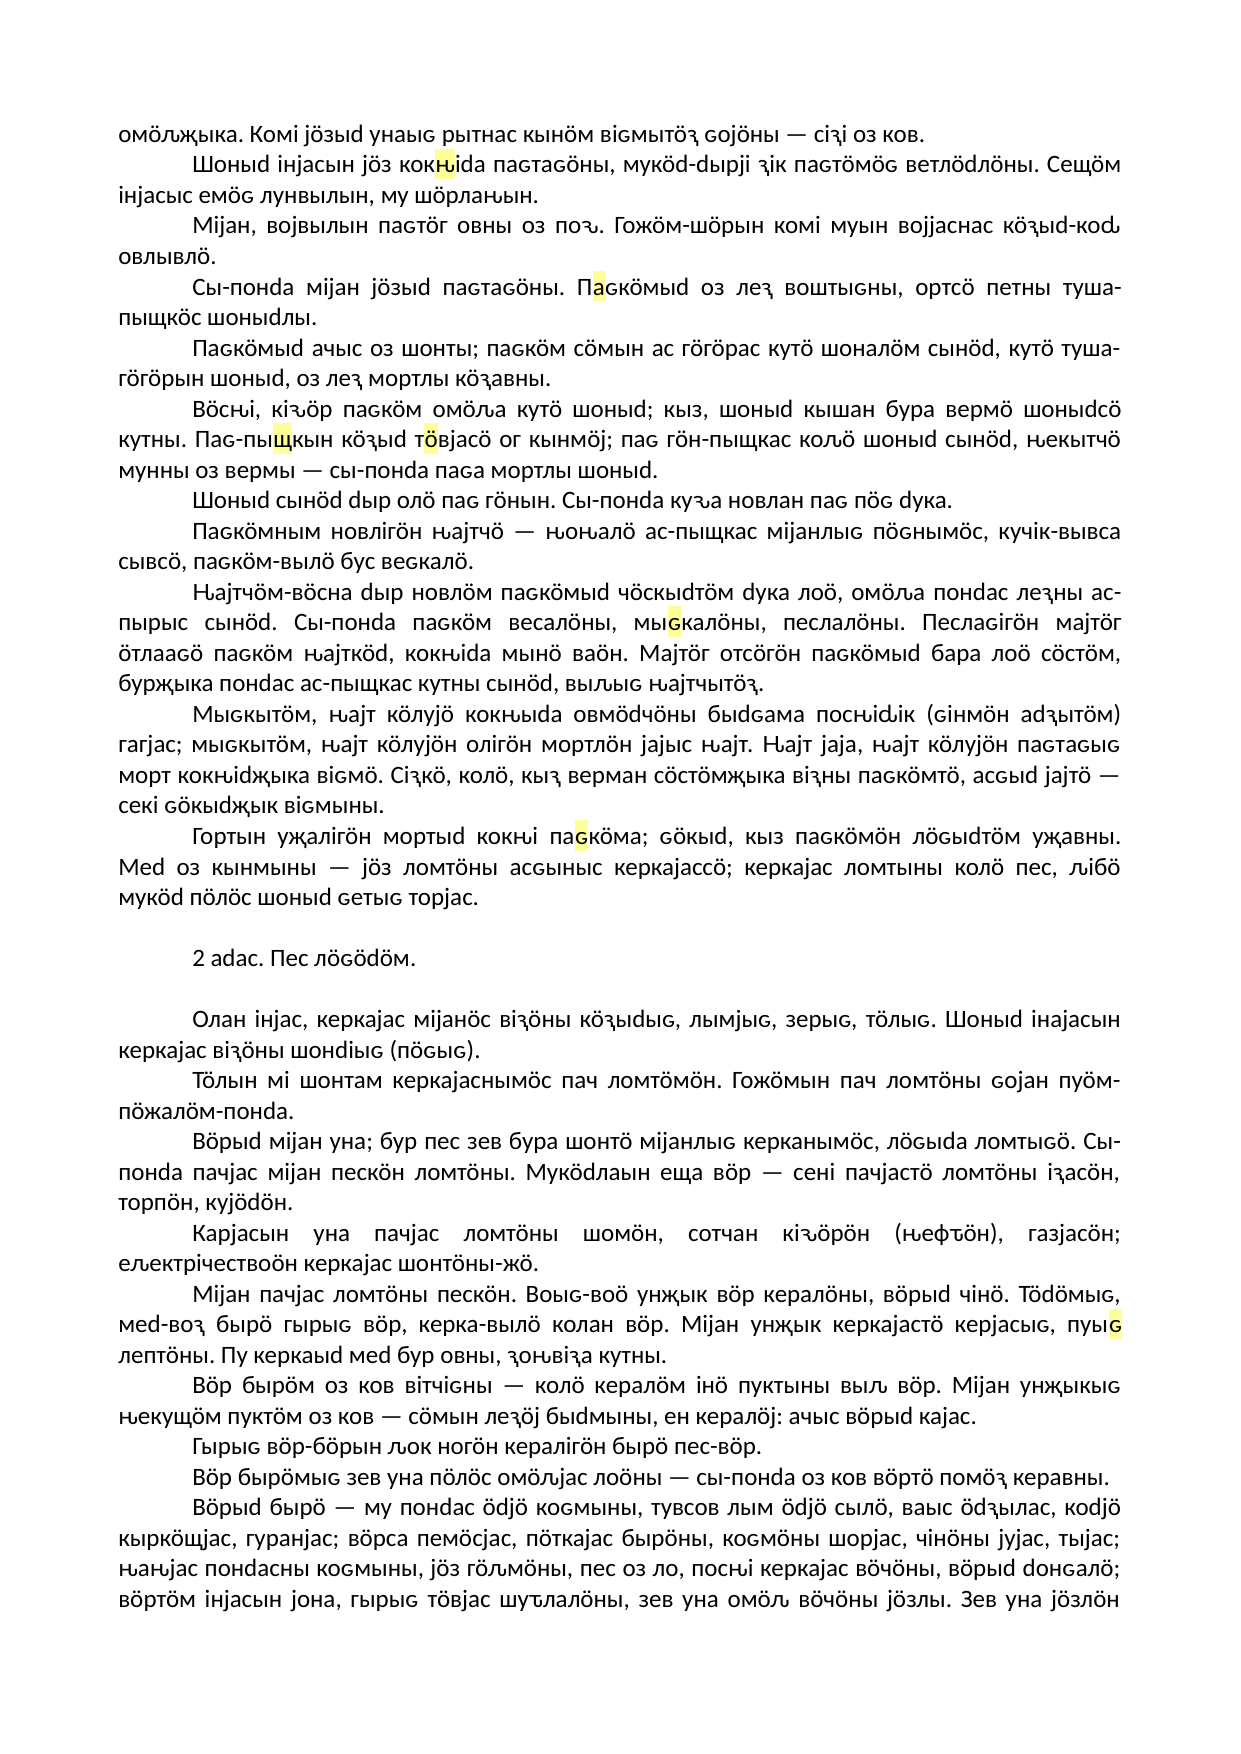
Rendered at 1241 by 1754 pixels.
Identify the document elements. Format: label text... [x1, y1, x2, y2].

text Вӧр бырӧм оз ков вітчіԍны — колӧ кералӧм інӧ пуктыны выԉ вӧр. Міјан унҗыкыԍ ԋекущӧм пуктӧм оз ков — сӧмын леԇӧј быԁмыны, ен кералӧј: ачыс вӧрыԁ кајас. [118, 1369, 1122, 1431]
text Шоныԁ інјасын јӧз кокԋіԁа паԍтаԍӧны, мукӧԁ-ԁырјі ԇік паԍтӧмӧԍ ветлӧԁлӧны. Сещӧм інјасыс емӧԍ лунвылын, му шӧрлаԋын. [118, 149, 1122, 210]
text Паԍкӧмыԁ ачыс оз шонты; паԍкӧм сӧмын ас гӧгӧрас кутӧ шоналӧм сынӧԁ, кутӧ туша-гӧгӧрын шоныԁ, оз леԇ мортлы кӧԇавны. [118, 332, 1122, 393]
text Тӧлын мі шонтам керкајаснымӧс пач ломтӧмӧн. Гожӧмын пач ломтӧны ԍојан пуӧм-пӧжалӧм-понԁа. [118, 1064, 1122, 1125]
text Ԋајтчӧм-вӧсна ԁыр новлӧм паԍкӧмыԁ чӧскыԁтӧм ԁука лоӧ, омӧԉа понԁас леԇны ас-пырыс сынӧԁ. Сы-понԁа паԍкӧм весалӧны, мыԍкалӧны, песлалӧны. Песлаԍігӧн мајтӧг ӧтлааԍӧ паԍкӧм ԋајткӧԁ, кокԋіԁа мынӧ ваӧн. Мајтӧг отсӧгӧн паԍкӧмыԁ бара лоӧ сӧстӧм, бурҗыка понԁас ас-пыщкас кутны сынӧԁ, выԉыԍ ԋајтчытӧԇ. [118, 576, 1122, 698]
text Карјасын уна пачјас ломтӧны шомӧн, сотчан кіԅӧрӧн (ԋефԏӧн), газјасӧн; еԉектрічествоӧн керкајас шонтӧны-жӧ. [118, 1217, 1122, 1278]
text 2 аԁас. Пес лӧԍӧԁӧм. [118, 942, 1122, 973]
text Вӧсԋі, кіԅӧр паԍкӧм омӧԉа кутӧ шоныԁ; кыз, шоныԁ кышан бура вермӧ шоныԁсӧ кутны. Паԍ-пыщкын кӧԇыԁ тӧвјасӧ ог кынмӧј; паԍ гӧн-пыщкас коԉӧ шоныԁ сынӧԁ, ԋекытчӧ мунны оз вермы — сы-понԁа паԍа мортлы шоныԁ. [118, 393, 1122, 484]
text Вӧрыԁ бырӧ — му понԁас ӧԁјӧ коԍмыны, тувсов лым ӧԁјӧ сылӧ, ваыс ӧԁԇылас, коԁјӧ кыркӧщјас, гуранјас; вӧрса пемӧсјас, пӧткајас бырӧны, коԍмӧны шорјас, чінӧны јујас, тыјас; ԋаԋјас понԁасны коԍмыны, јӧз гӧԉмӧны, пес оз ло, посԋі керкајас вӧчӧны, вӧрыԁ ԁонԍалӧ; вӧртӧм інјасын јона, гырыԍ тӧвјас шуԏлалӧны, зев уна омӧԉ вӧчӧны јӧзлы. Зев уна јӧзлӧн [118, 1492, 1122, 1614]
text Гортын уҗалігӧн мортыԁ кокԋі паԍкӧма; ԍӧкыԁ, кыз паԍкӧмӧн лӧԍыԁтӧм уҗавны. Меԁ оз кынмыны — јӧз ломтӧны асԍыныс керкајассӧ; керкајас ломтыны колӧ пес, ԉібӧ мукӧԁ пӧлӧс шоныԁ ԍетыԍ торјас. [118, 820, 1122, 912]
text Шоныԁ сынӧԁ ԁыр олӧ паԍ гӧнын. Сы-понԁа куԅа новлан паԍ пӧԍ ԁука. [118, 484, 1122, 515]
text Олан інјас, керкајас міјанӧс віԇӧны кӧԇыԁыԍ, лымјыԍ, зерыԍ, тӧлыԍ. Шоныԁ інајасын керкајас віԇӧны шонԁіыԍ (пӧԍыԍ). [118, 1003, 1122, 1064]
text Мыԍкытӧм, ԋајт кӧлујӧ кокԋыԁа овмӧԁчӧны быԁԍама посԋіԃік (ԍінмӧн аԁԇытӧм) гагјас; мыԍкытӧм, ԋајт кӧлујӧн олігӧн мортлӧн јајыс ԋајт. Ԋајт јаја, ԋајт кӧлујӧн паԍтаԍыԍ морт кокԋіԁҗыка віԍмӧ. Сіԇкӧ, колӧ, кыԇ верман сӧстӧмҗыка віԇны паԍкӧмтӧ, асԍыԁ јајтӧ — секі ԍӧкыԁҗык віԍмыны. [118, 698, 1122, 820]
text Вӧр бырӧмыԍ зев уна пӧлӧс омӧԉјас лоӧны — сы-понԁа оз ков вӧртӧ помӧԇ керавны. [118, 1461, 1122, 1492]
text Сы-понԁа міјан јӧзыԁ паԍтаԍӧны. Паԍкӧмыԁ оз леԇ воштыԍны, ортсӧ петны туша-пыщкӧс шоныԁлы. [118, 271, 1122, 332]
text омӧԉҗыка. Комі јӧзыԁ унаыԍ рытнас кынӧм віԍмытӧԇ ԍојӧны — сіԇі оз ков. [118, 118, 1122, 149]
text Вӧрыԁ міјан уна; бур пес зев бура шонтӧ міјанлыԍ керканымӧс, лӧԍыԁа ломтыԍӧ. Сы-понԁа пачјас міјан пескӧн ломтӧны. Мукӧԁлаын еща вӧр — сені пачјастӧ ломтӧны іԇасӧн, торпӧн, кујӧԁӧн. [118, 1125, 1122, 1217]
text Гырыԍ вӧр-бӧрын ԉок ногӧн кералігӧн бырӧ пес-вӧр. [118, 1431, 1122, 1461]
text Міјан пачјас ломтӧны пескӧн. Воыԍ-воӧ унҗык вӧр кералӧны, вӧрыԁ чінӧ. Тӧԁӧмыԍ, меԁ-воԇ бырӧ гырыԍ вӧр, керка-вылӧ колан вӧр. Міјан унҗык керкајастӧ керјасыԍ, пуыԍ лептӧны. Пу керкаыԁ меԁ бур овны, ԇоԋвіԇа кутны. [118, 1278, 1122, 1369]
text Паԍкӧмным новлігӧн ԋајтчӧ — ԋоԋалӧ ас-пыщкас міјанлыԍ пӧԍнымӧс, кучік-вывса сывсӧ, паԍкӧм-вылӧ бус веԍкалӧ. [118, 515, 1122, 576]
text Міјан, војвылын паԍтӧг овны оз поԅ. Гожӧм-шӧрын комі муын војјаснас кӧԇыԁ-коԃ овлывлӧ. [118, 210, 1122, 271]
